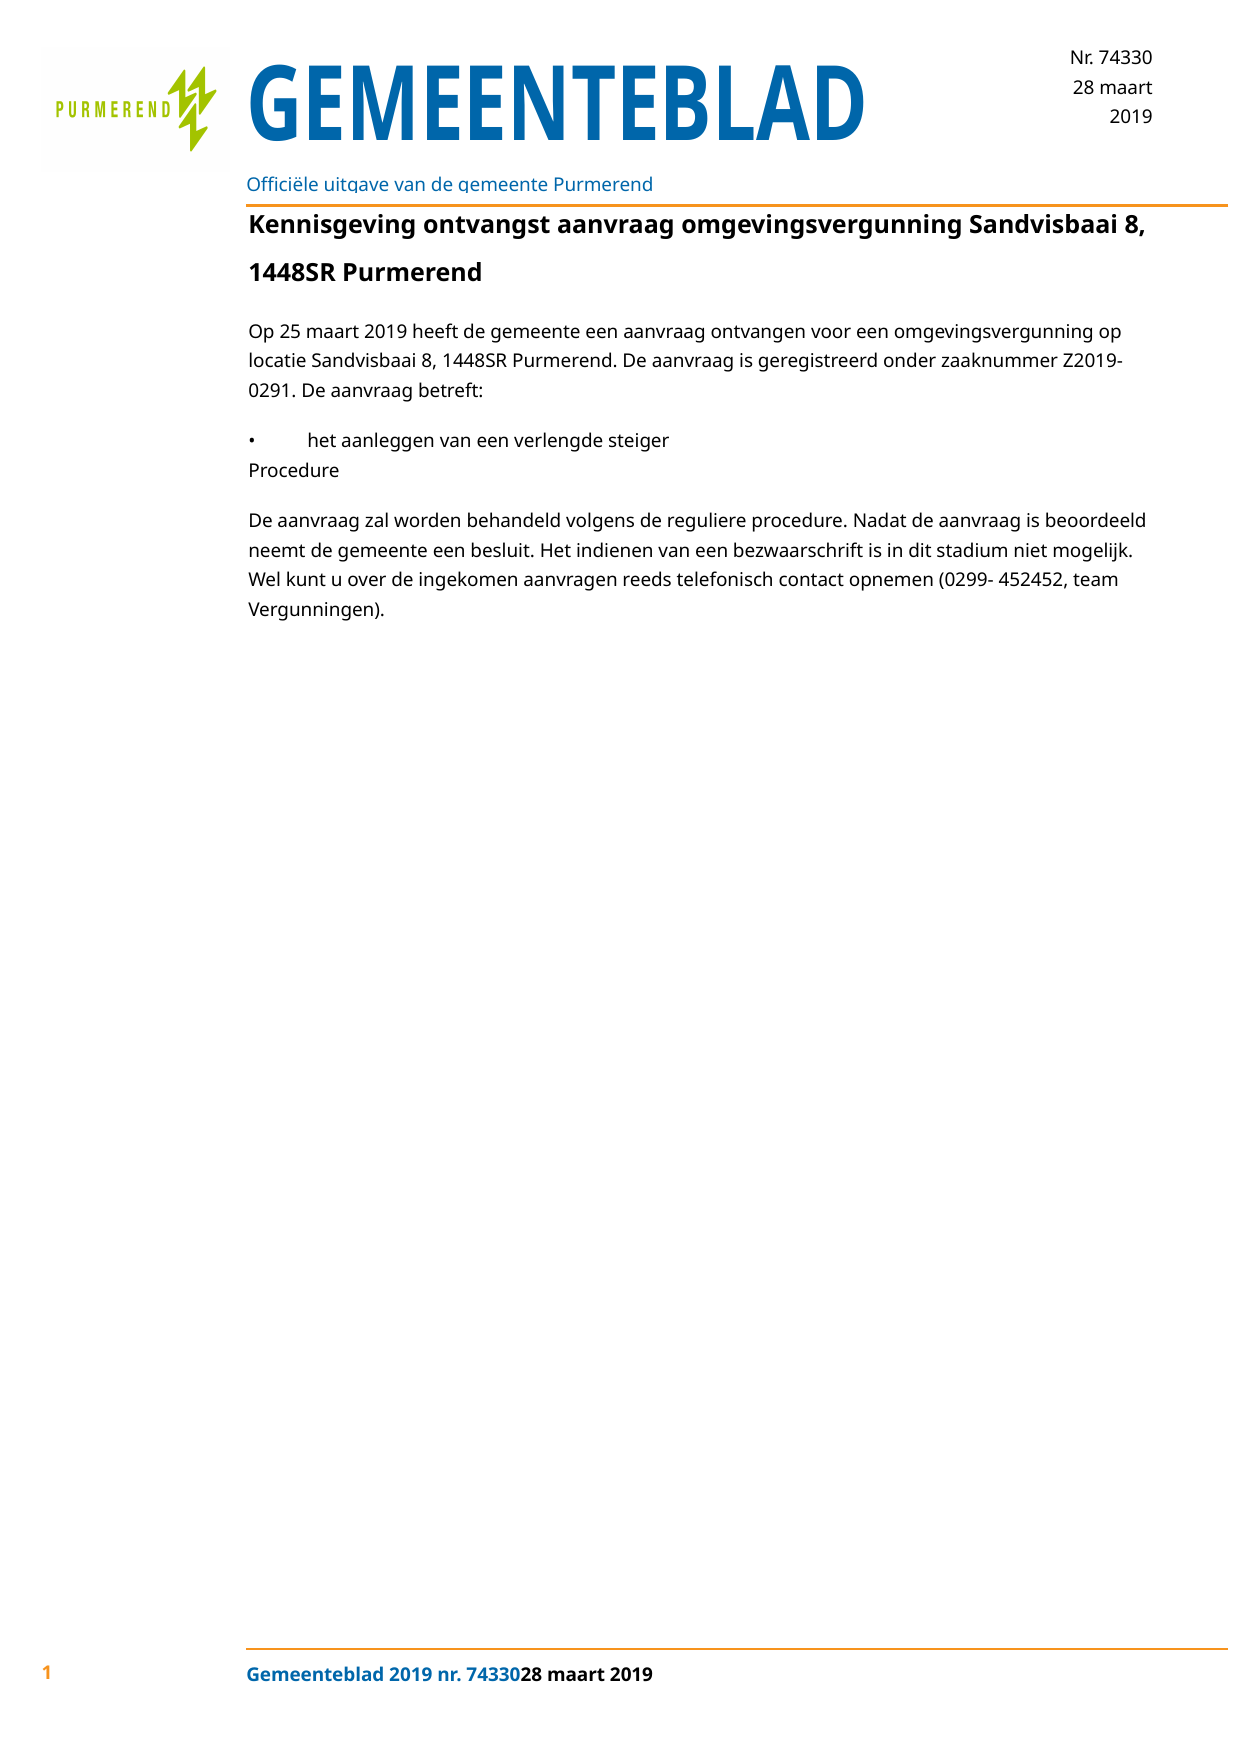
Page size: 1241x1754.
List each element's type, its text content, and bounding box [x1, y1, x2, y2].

text Procedure [248, 457, 1152, 483]
text De aanvraag zal worden behandeld volgens de reguliere procedure. Nadat de aanvraag is beoordeeld neemt de gemeente een besluit. Het indienen van een bezwaarschrift is in dit stadium niet mogelijk. Wel kunt u over de ingekomen aanvragen reeds telefonisch contact opnemen (0299- 452452, team Vergunningen). [248, 507, 1152, 622]
list het aanleggen van een verlengde steiger [248, 427, 1152, 453]
picture [41, 47, 231, 172]
text Op 25 maart 2019 heeft de gemeente een aanvraag ontvangen voor een omgevingsvergunning op locatie Sandvisbaai 8, 1448SR Purmerend. De aanvraag is geregistreerd onder zaaknummer Z2019-0291. De aanvraag betreft: [248, 318, 1152, 403]
text Kennisgeving ontvangst aanvraag omgevingsvergunning Sandvisbaai 8, 1448SR Purmerend [248, 207, 1152, 288]
